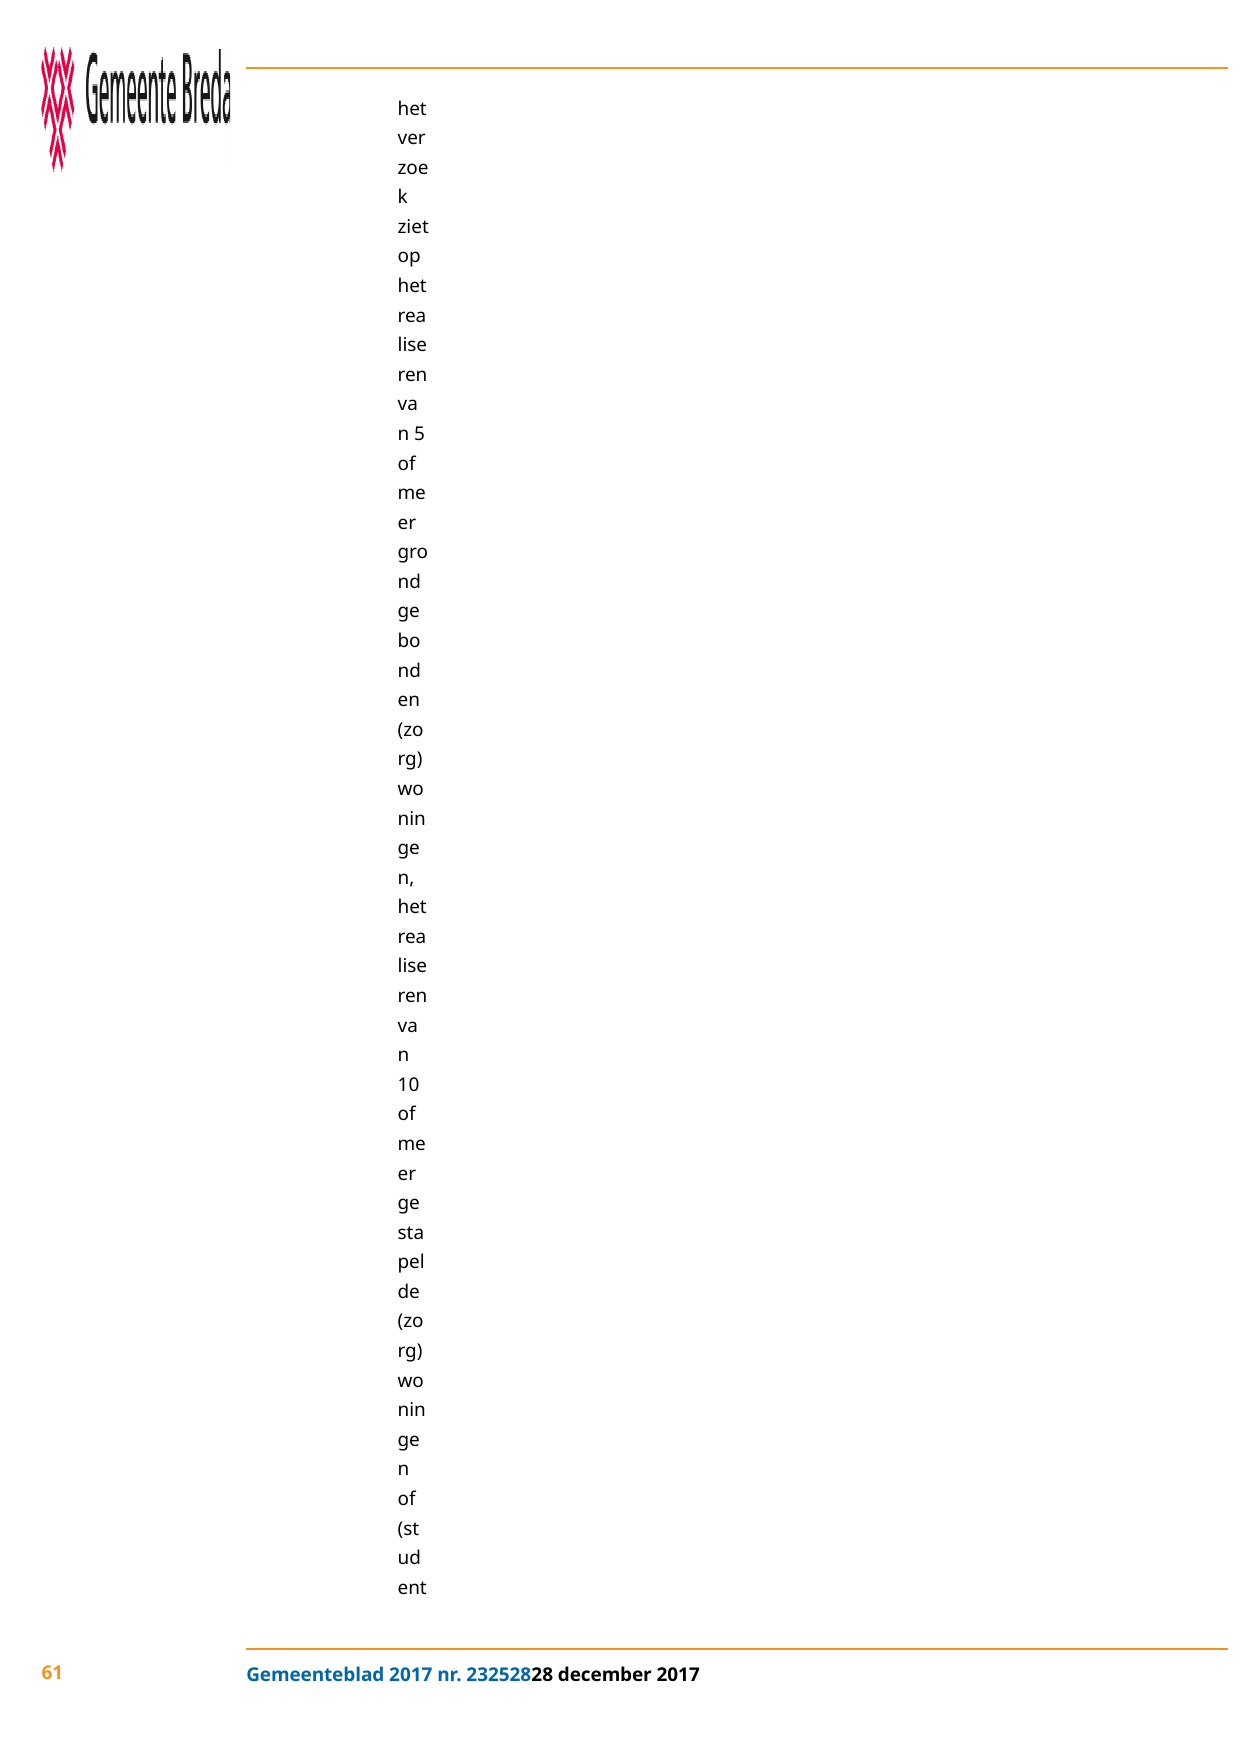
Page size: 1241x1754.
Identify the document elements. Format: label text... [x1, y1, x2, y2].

picture [41, 47, 231, 172]
table_cell [248, 95, 338, 1600]
table_cell [429, 95, 519, 1600]
table_cell [609, 95, 700, 1600]
table_cell het verzoek ziet op het realiseren van 5 of meer grondgebonden (zorg)woningen, het realiseren van 10 of meer gestapelde (zorg)woningen of (student [338, 95, 429, 1600]
table_cell [519, 95, 609, 1600]
